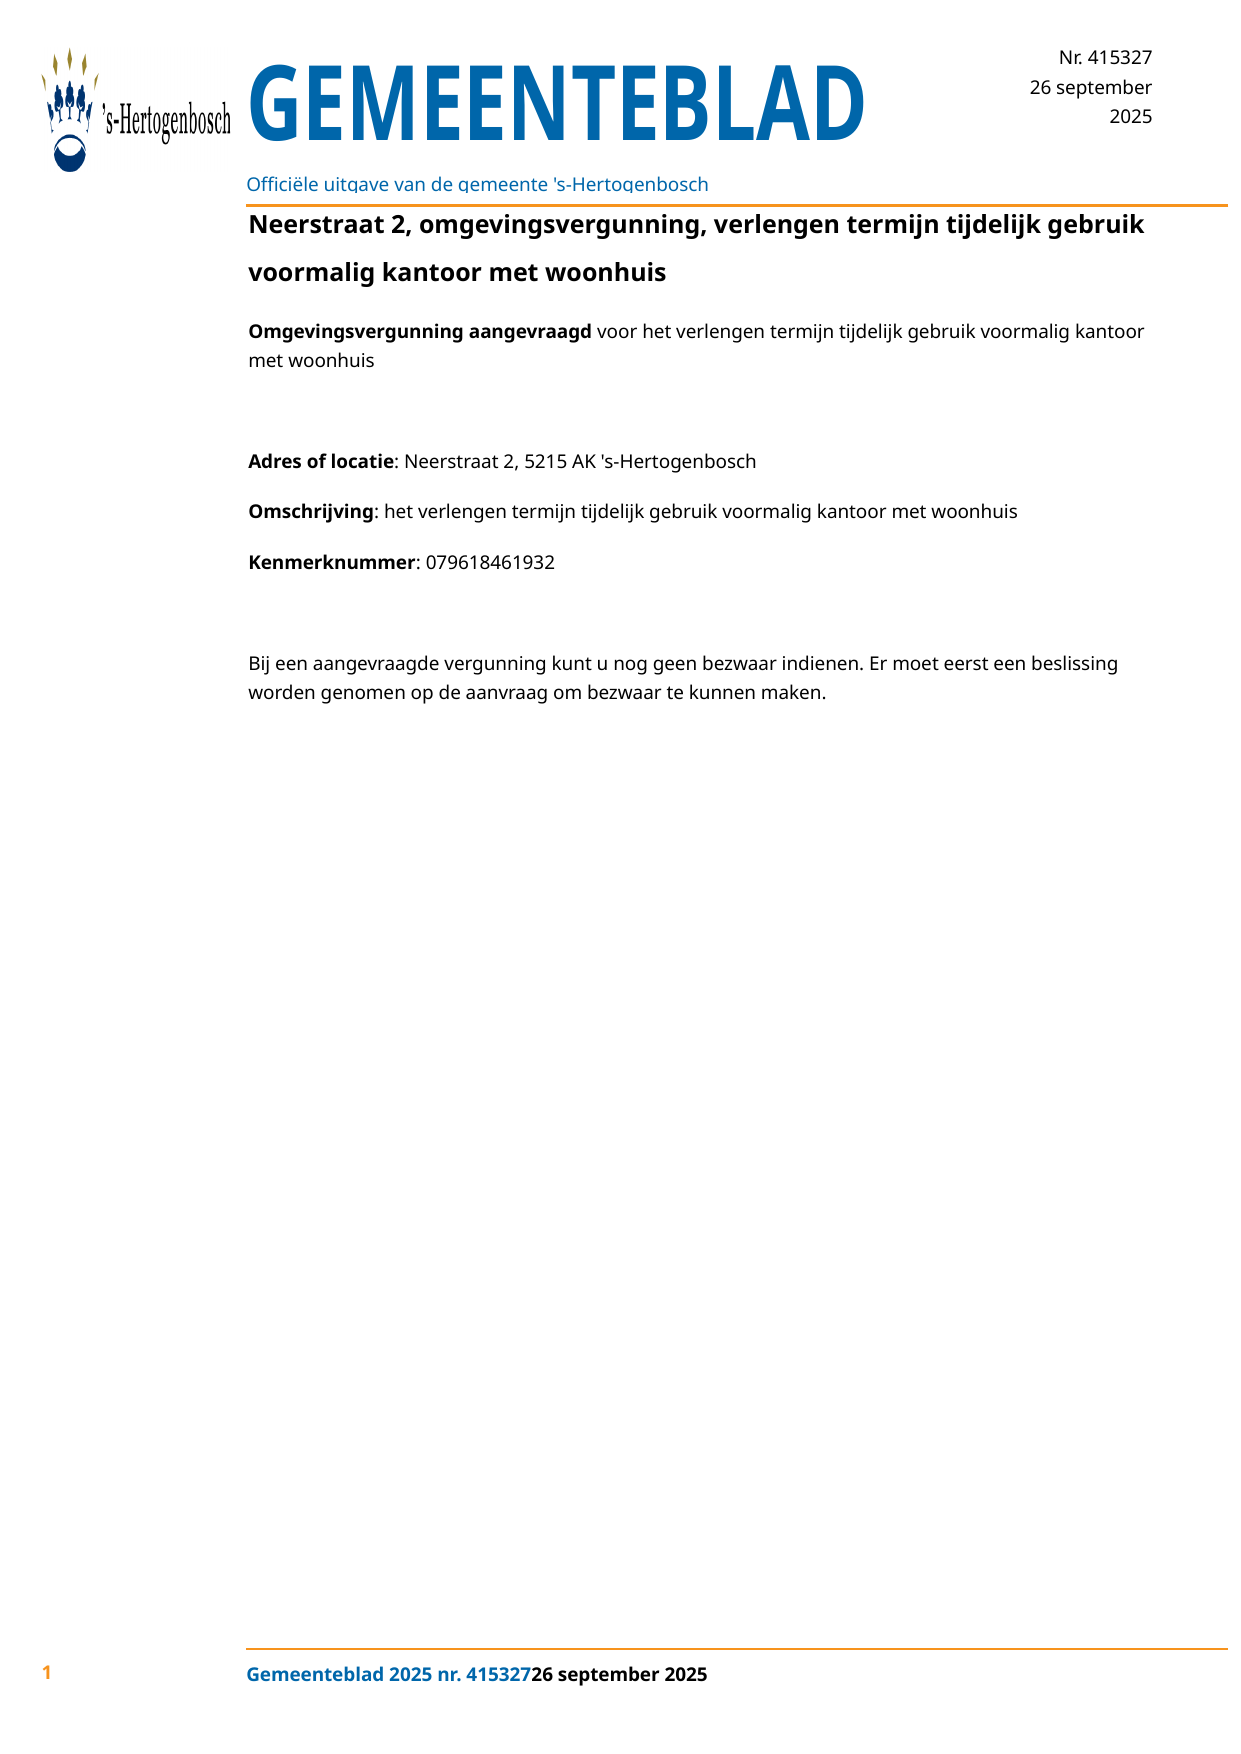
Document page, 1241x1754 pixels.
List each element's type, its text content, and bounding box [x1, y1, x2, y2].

text Bij een aangevraagde vergunning kunt u nog geen bezwaar indienen. Er moet eerst een beslissing worden genomen op de aanvraag om bezwaar te kunnen maken. [248, 650, 1152, 705]
text Neerstraat 2, omgevingsvergunning, verlengen termijn tijdelijk gebruik voormalig kantoor met woonhuis [248, 207, 1152, 288]
picture [41, 47, 231, 172]
text Kenmerknummer: 079618461932 [248, 549, 1152, 575]
text Adres of locatie: Neerstraat 2, 5215 AK 's-Hertogenbosch [248, 448, 1152, 474]
text Omschrijving: het verlengen termijn tijdelijk gebruik voormalig kantoor met woonhuis [248, 499, 1152, 524]
text Omgevingsvergunning aangevraagd voor het verlengen termijn tijdelijk gebruik voormalig kantoor met woonhuis [248, 318, 1152, 373]
